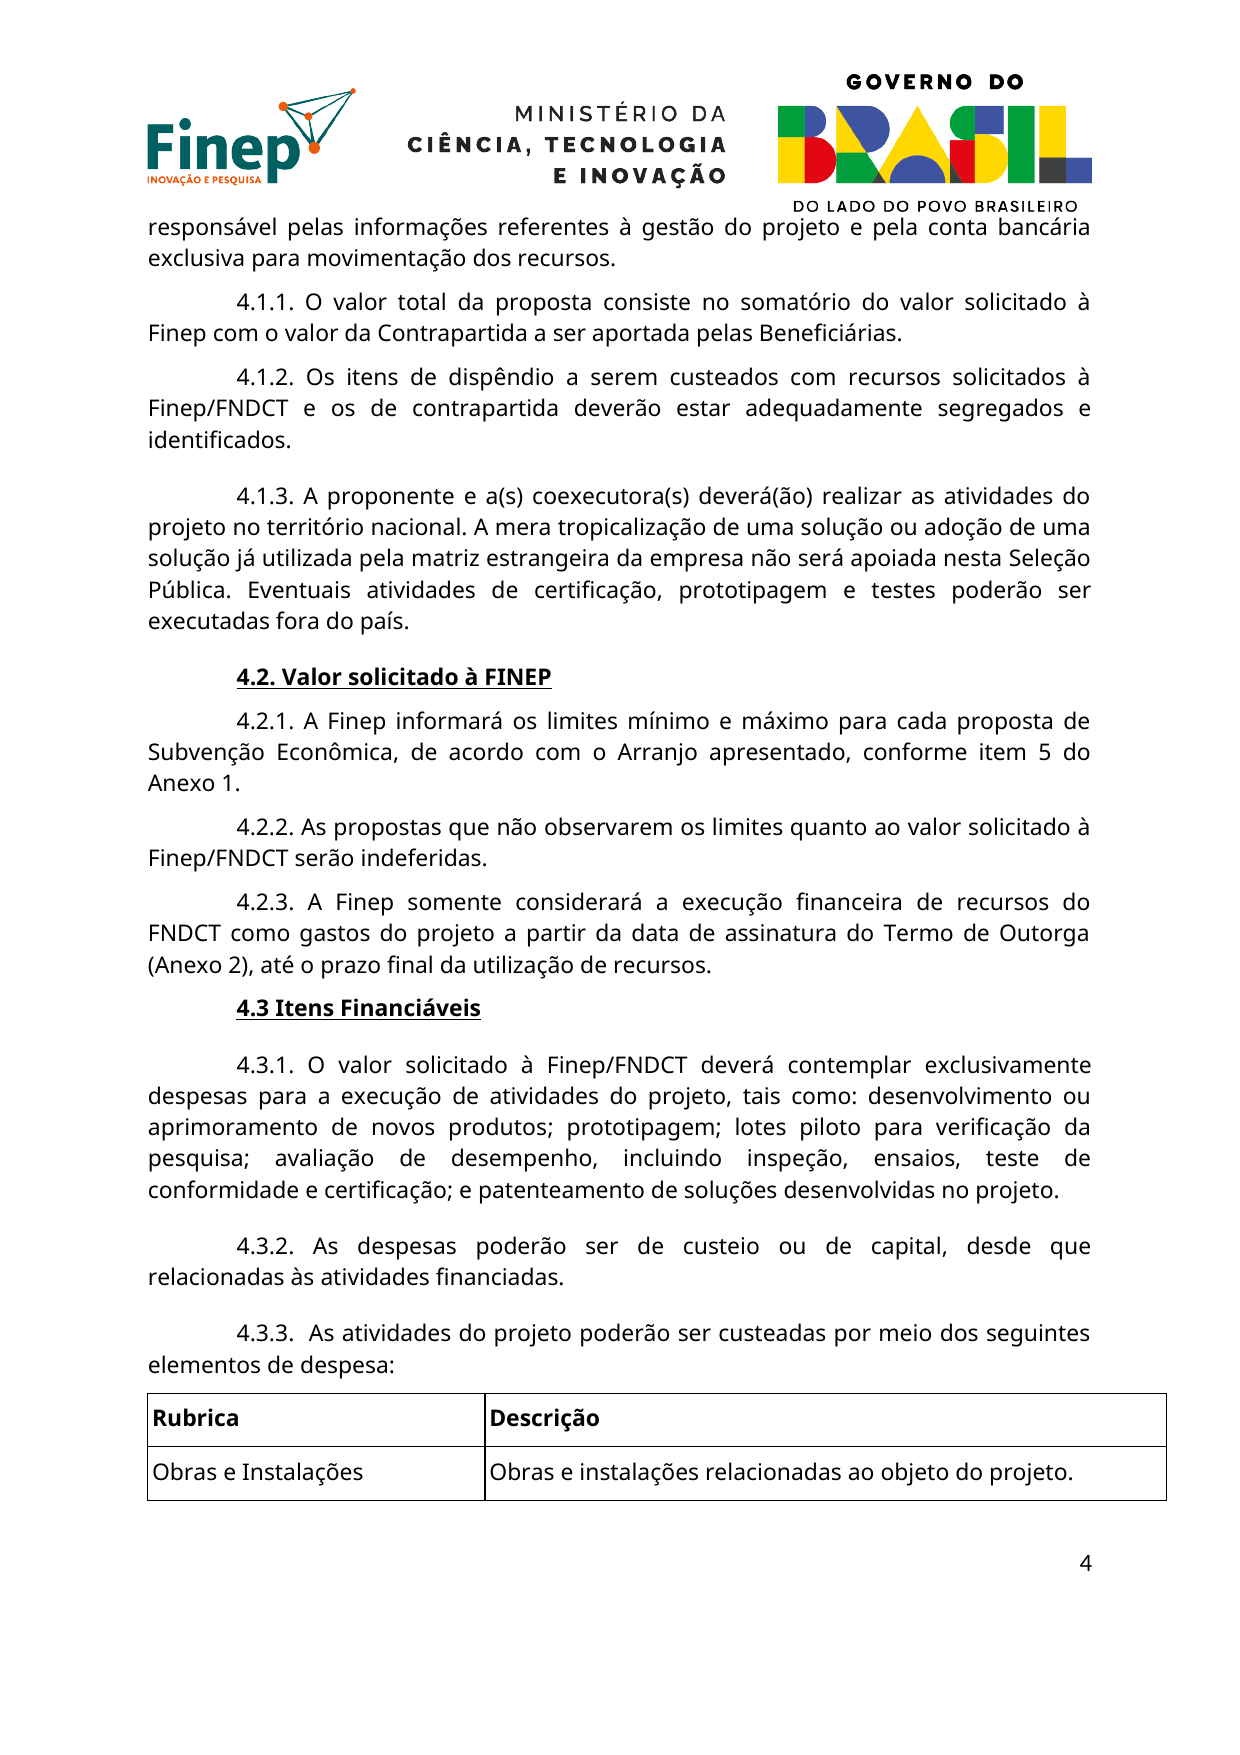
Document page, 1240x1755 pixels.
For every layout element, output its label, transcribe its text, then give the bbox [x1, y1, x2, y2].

table_cell Obras e instalações relacionadas ao objeto do projeto. [486, 1447, 1166, 1500]
table_header Descrição [486, 1394, 1166, 1446]
text 4.2.1. A Finep informará os limites mínimo e máximo para cada proposta de Subvenção Econômica, de acordo com o Arranjo apresentado, conforme item 5 do Anexo 1. [148, 705, 1092, 799]
text responsável pelas informações referentes à gestão do projeto e pela conta bancária exclusiva para movimentação dos recursos. [148, 211, 1092, 274]
text 4.1.2. Os itens de dispêndio a serem custeados com recursos solicitados à Finep/FNDCT e os de contrapartida deverão estar adequadamente segregados e identificados. [148, 361, 1092, 455]
text 4.3 Itens Financiáveis [148, 992, 1092, 1024]
text 4.3.3. As atividades do projeto poderão ser custeadas por meio dos seguintes elementos de despesa: [148, 1317, 1092, 1380]
text 4.2.2. As propostas que não observarem os limites quanto ao valor solicitado à Finep/FNDCT serão indeferidas. [148, 811, 1092, 874]
table_header Rubrica [148, 1394, 484, 1446]
list 4.2.3. A Finep somente considerará a execução financeira de recursos do FNDCT como gastos do projeto a partir da data de assinatura do Termo de Outorga (Anexo 2), até o prazo final da utilização de recursos. [148, 886, 1092, 980]
text 4.2. Valor solicitado à FINEP [162, 661, 1092, 692]
text 4.3.2. As despesas poderão ser de custeio ou de capital, desde que relacionadas às atividades financiadas. [148, 1230, 1092, 1292]
text 4.3.1. O valor solicitado à Finep/FNDCT deverá contemplar exclusivamente despesas para a execução de atividades do projeto, tais como: desenvolvimento ou aprimoramento de novos produtos; prototipagem; lotes piloto para verificação da pesquisa; avaliação de desempenho, incluindo inspeção, ensaios, teste de conformidade e certificação; e patenteamento de soluções desenvolvidas no projeto. [148, 1049, 1092, 1205]
table_cell Obras e Instalações [148, 1447, 484, 1500]
text 4.1.3. A proponente e a(s) coexecutora(s) deverá(ão) realizar as atividades do projeto no território nacional. A mera tropicalização de uma solução ou adoção de uma solução já utilizada pela matriz estrangeira da empresa não será apoiada nesta Seleção Pública. Eventuais atividades de certificação, prototipagem e testes poderão ser executadas fora do país. [148, 480, 1092, 636]
text 4.1.1. O valor total da proposta consiste no somatório do valor solicitado à Finep com o valor da Contrapartida a ser aportada pelas Beneficiárias. [148, 286, 1092, 349]
